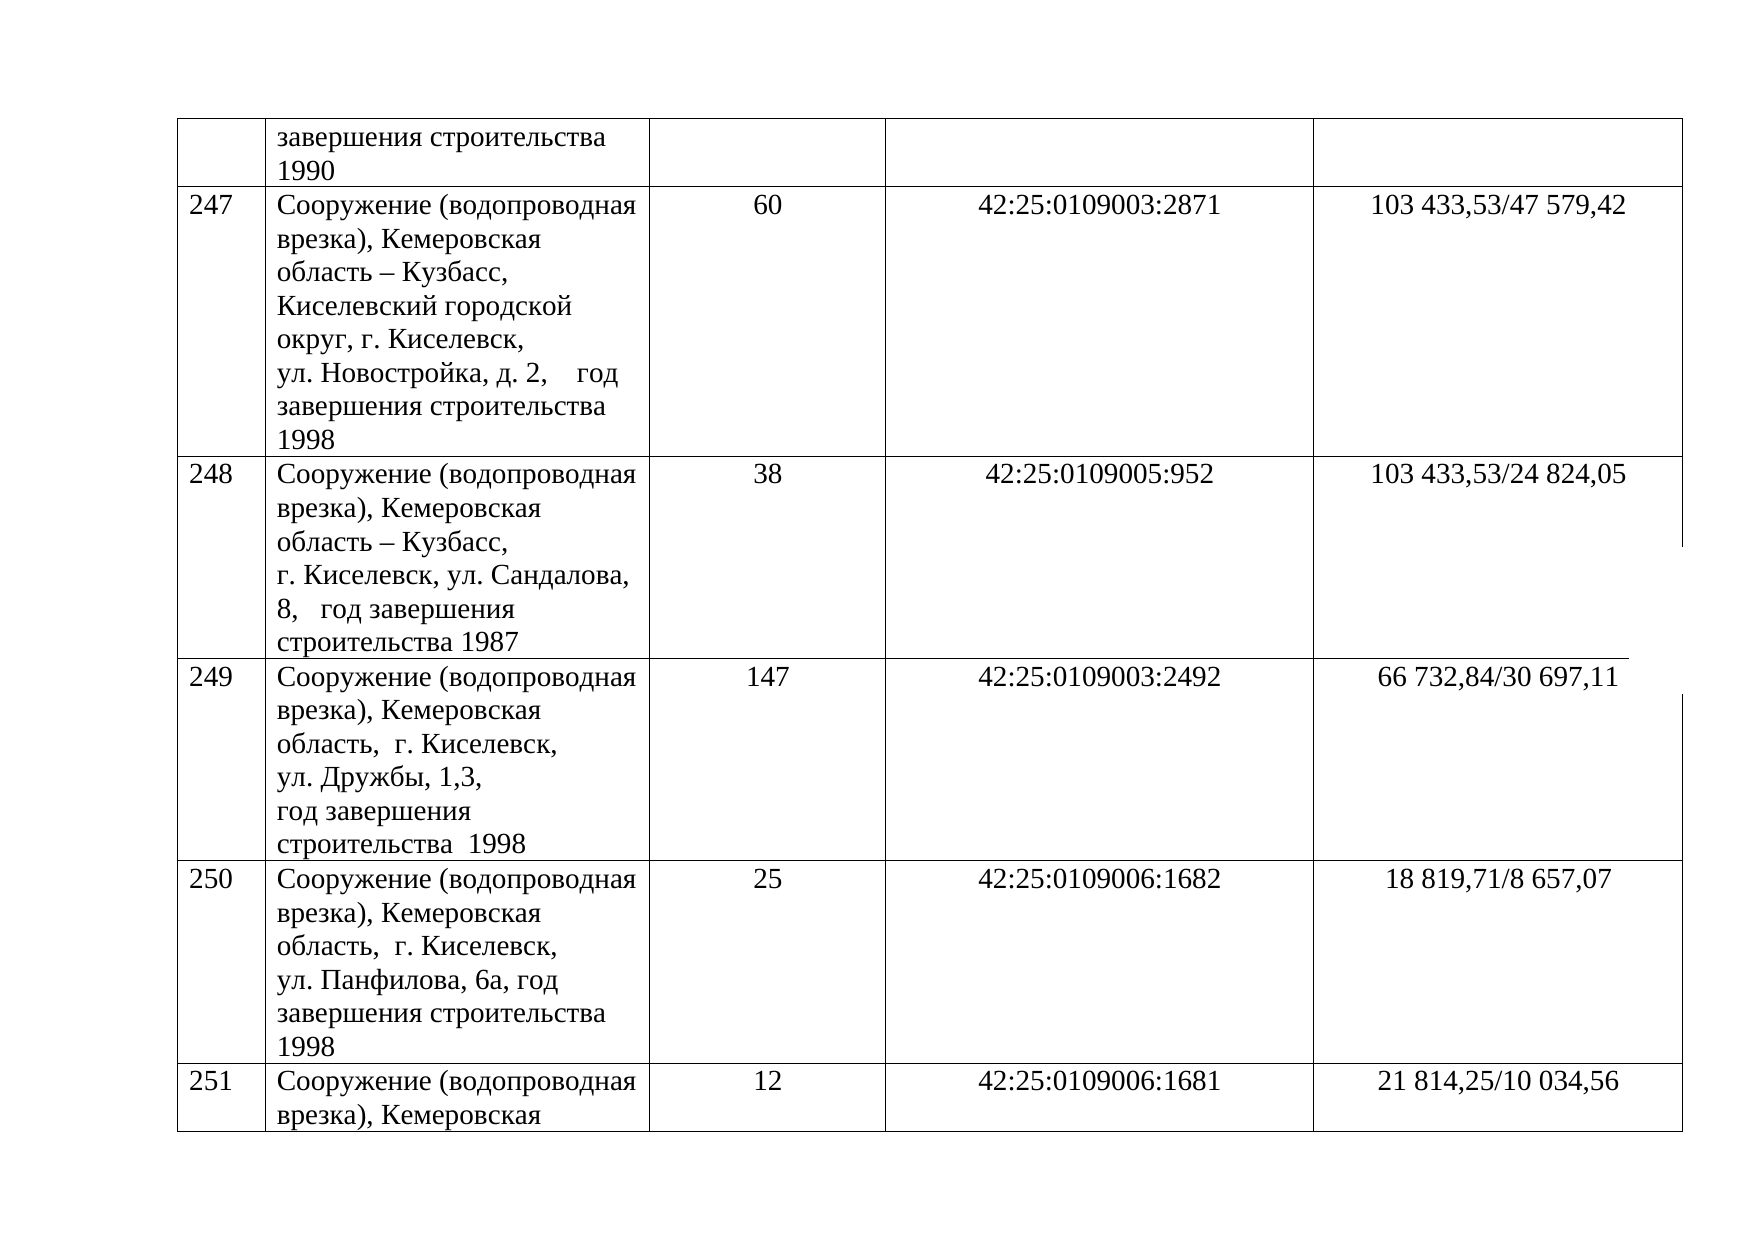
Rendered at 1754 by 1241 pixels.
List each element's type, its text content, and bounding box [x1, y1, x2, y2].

table_cell Сооружение (водопроводная врезка), Кемеровская область – Кузбасс, Киселевский городской округ, г. Киселевск, ул. Новостройка, д. 2, год завершения строительства 1998 [266, 187, 649, 456]
table_cell [1314, 119, 1682, 186]
table_cell 60 [650, 187, 885, 456]
table_cell Сооружение (водопроводная врезка), Кемеровская область, г. Киселевск, ул. Панфилова, 6а, год завершения строительства 1998 [266, 861, 649, 1062]
table_cell 42:25:0109006:1681 [886, 1064, 1313, 1131]
table_cell 103 433,53/47 579,42 [1314, 187, 1682, 456]
table_cell [178, 119, 265, 186]
table_cell Сооружение (водопроводная врезка), Кемеровская область – Кузбасс, г. Киселевск, ул. Сандалова, 8, год завершения строительства 1987 [266, 457, 649, 658]
table_cell [650, 119, 885, 186]
table_cell 66 732,84/30 697,11 [1314, 659, 1682, 860]
table_cell 247 [178, 187, 265, 456]
table_cell 42:25:0109003:2492 [886, 659, 1313, 860]
table_cell 103 433,53/24 824,05 [1314, 457, 1682, 658]
table_cell завершения строительства 1990 [266, 119, 649, 186]
table_cell [886, 119, 1313, 186]
table_cell Сооружение (водопроводная врезка), Кемеровская [266, 1064, 649, 1131]
table_cell 38 [650, 457, 885, 658]
table_cell 147 [650, 659, 885, 860]
table_cell 42:25:0109003:2871 [886, 187, 1313, 456]
table_cell 42:25:0109006:1682 [886, 861, 1313, 1062]
table_cell Сооружение (водопроводная врезка), Кемеровская область, г. Киселевск, ул. Дружбы, 1,3, год завершения строительства 1998 [266, 659, 649, 860]
table_cell 249 [178, 659, 265, 860]
table_cell 250 [178, 861, 265, 1062]
table_cell 12 [650, 1064, 885, 1131]
table_cell 251 [178, 1064, 265, 1131]
table_cell 25 [650, 861, 885, 1062]
table_cell 21 814,25/10 034,56 [1314, 1064, 1682, 1131]
table_cell 248 [178, 457, 265, 658]
table_cell 18 819,71/8 657,07 [1314, 861, 1682, 1062]
table_cell 42:25:0109005:952 [886, 457, 1313, 658]
